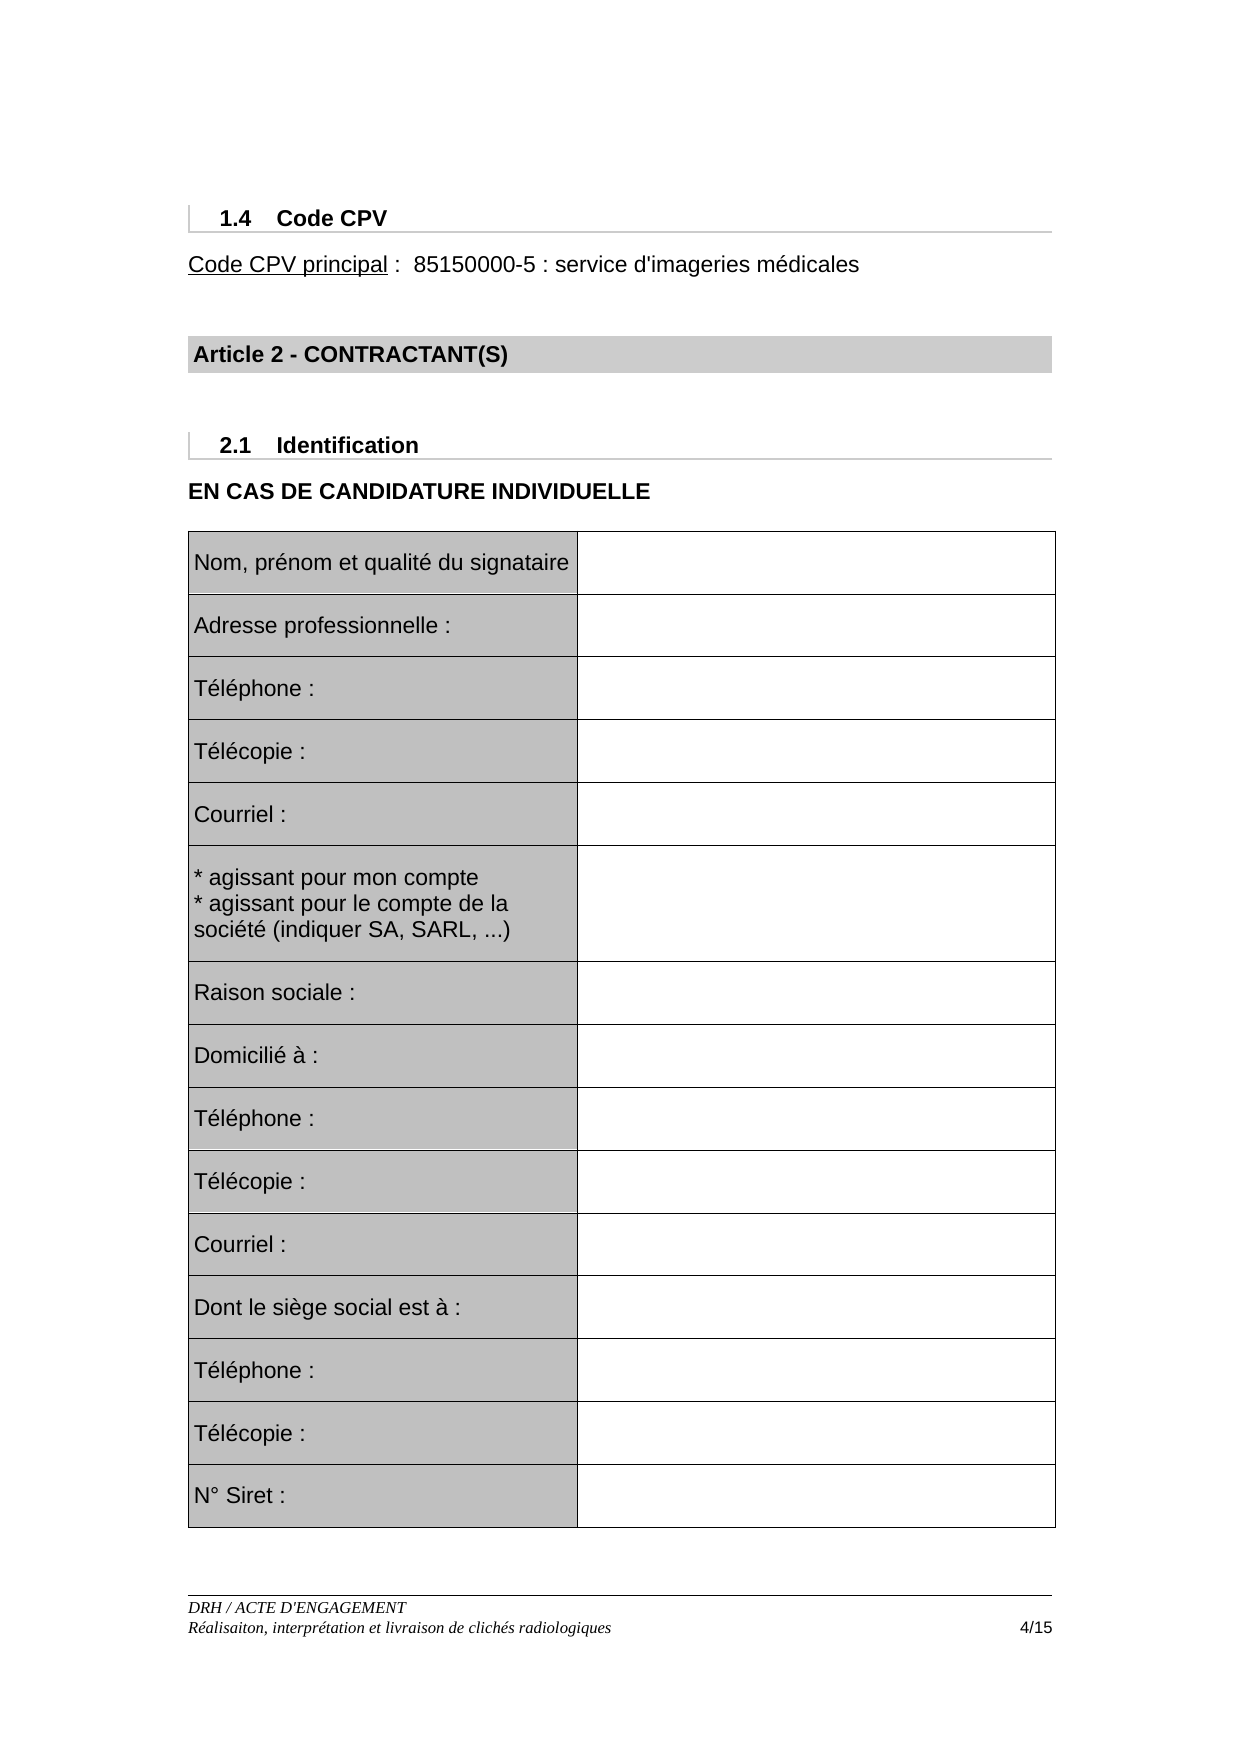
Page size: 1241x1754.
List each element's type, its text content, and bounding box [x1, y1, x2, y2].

table_cell [578, 1025, 1055, 1087]
table_cell Courriel : [189, 1214, 577, 1275]
table_cell Télécopie : [189, 1402, 577, 1464]
text EN CAS DE CANDIDATURE INDIVIDUELLE [188, 478, 1052, 504]
table_cell [578, 783, 1055, 845]
table_cell [578, 1465, 1055, 1527]
table_cell Dont le siège social est à : [189, 1276, 577, 1338]
table_cell [578, 1214, 1055, 1275]
subtitle Identification [190, 432, 1052, 458]
table_cell [578, 1339, 1055, 1401]
table_cell [578, 1151, 1055, 1212]
table_cell N° Siret : [189, 1465, 577, 1527]
table_cell Télécopie : [189, 1151, 577, 1212]
table_cell [578, 1276, 1055, 1338]
table_cell Courriel : [189, 783, 577, 845]
table_cell * agissant pour mon compte * agissant pour le compte de la société (indiquer SA, SARL, ...) [189, 846, 577, 961]
table_cell Domicilié à : [189, 1025, 577, 1087]
table_cell [578, 595, 1055, 656]
table_cell [578, 846, 1055, 961]
table_cell [578, 1088, 1055, 1149]
table_cell [578, 962, 1055, 1024]
table_cell Téléphone : [189, 1088, 577, 1149]
table_cell [578, 720, 1055, 782]
table_cell Téléphone : [189, 657, 577, 719]
table_cell Adresse professionnelle : [189, 595, 577, 656]
text Code CPV principal : 85150000-5 : service d'imageries médicales [188, 251, 1052, 277]
table_cell Raison sociale : [189, 962, 577, 1024]
table_header [578, 532, 1055, 593]
table_cell Téléphone : [189, 1339, 577, 1401]
table_cell [578, 657, 1055, 719]
subtitle Code CPV [188, 204, 1052, 231]
table_cell Télécopie : [189, 720, 577, 782]
table_cell [578, 1402, 1055, 1464]
subtitle CONTRACTANT(S) [190, 338, 1050, 370]
table_header Nom, prénom et qualité du signataire [189, 532, 577, 593]
